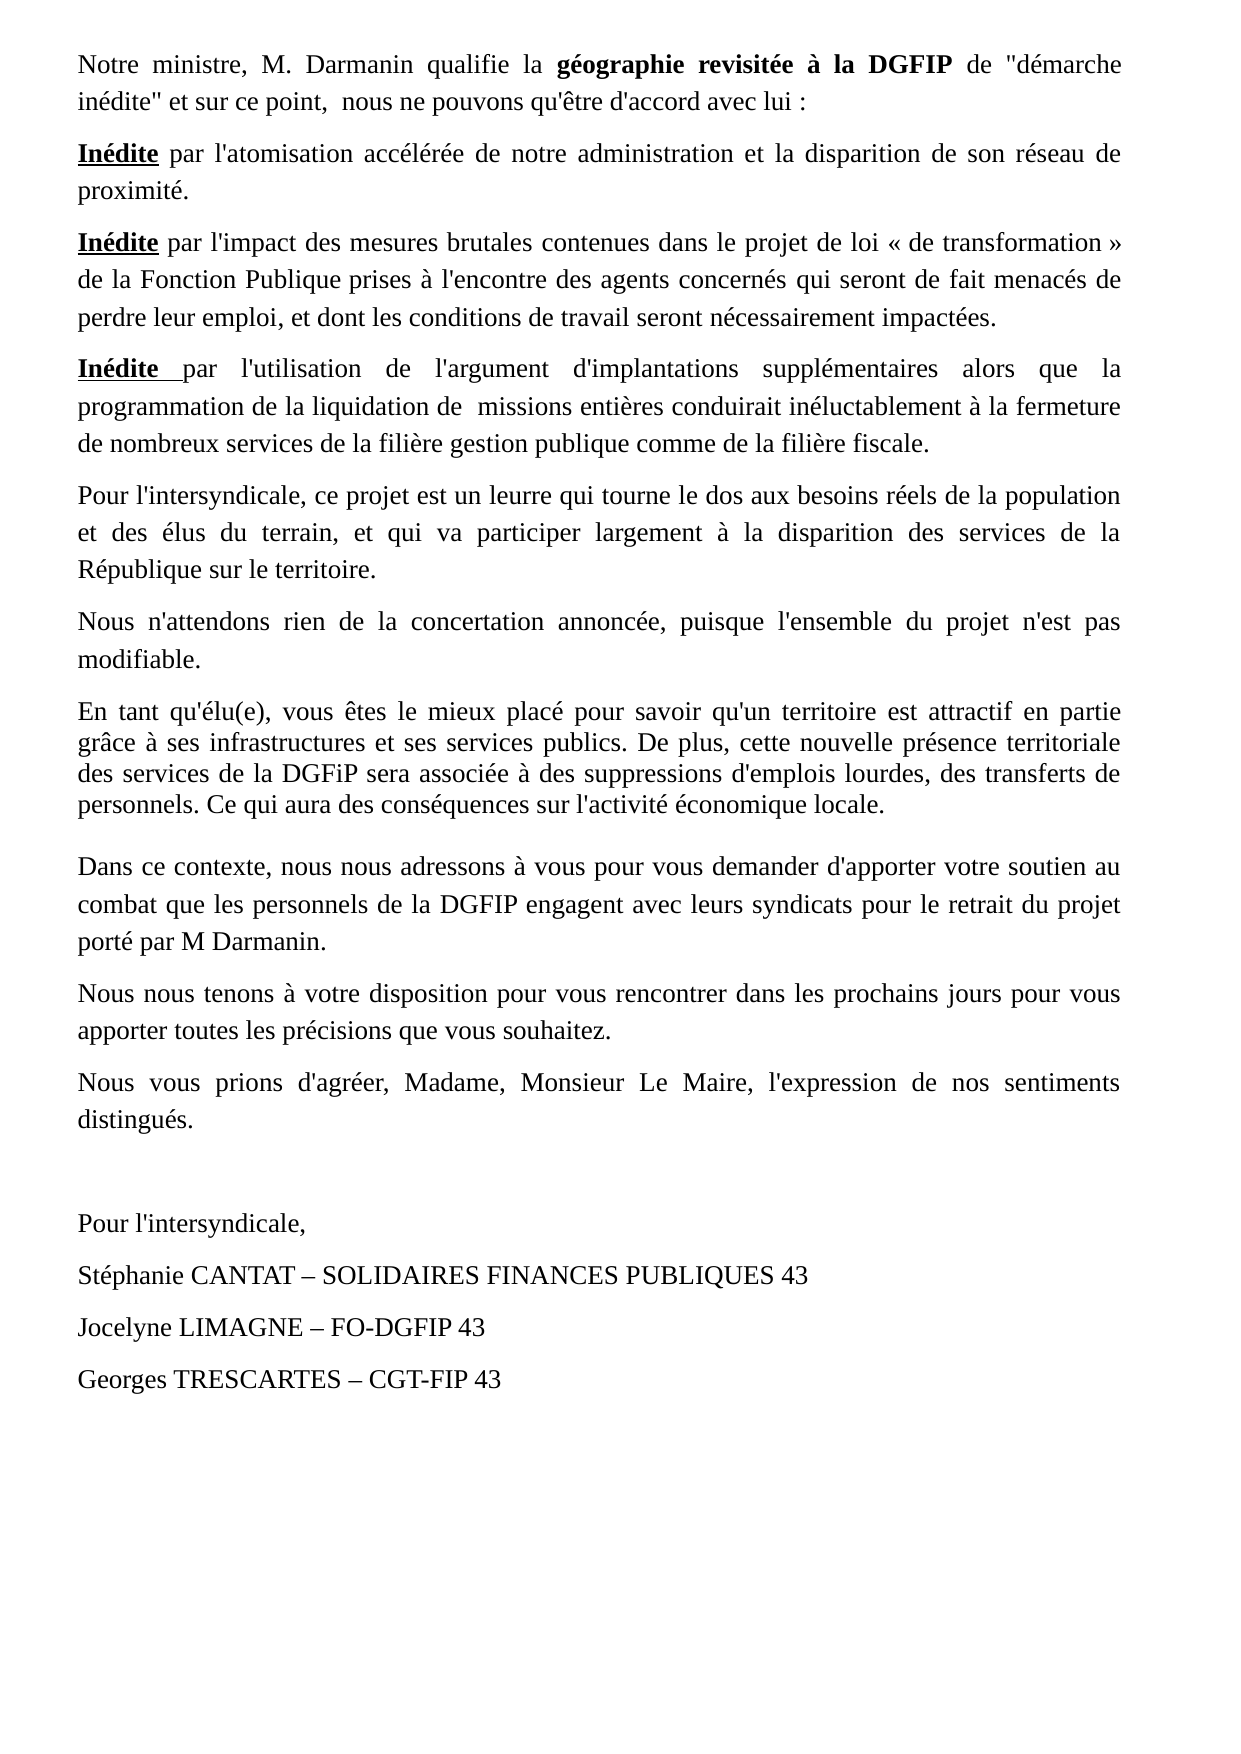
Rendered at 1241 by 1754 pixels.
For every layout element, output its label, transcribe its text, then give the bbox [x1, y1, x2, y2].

text Inédite par l'atomisation accélérée de notre administration et la disparition de son réseau de proximité. [77, 137, 1122, 205]
text Notre ministre, M. Darmanin qualifie la géographie revisitée à la DGFIP de "démarche inédite" et sur ce point, nous ne pouvons qu'être d'accord avec lui : [77, 48, 1122, 116]
text Nous vous prions d'agréer, Madame, Monsieur Le Maire, l'expression de nos sentiments distingués. [77, 1066, 1122, 1134]
text Pour l'intersyndicale, [77, 1207, 1122, 1238]
text En tant qu'élu(e), vous êtes le mieux placé pour savoir qu'un territoire est attractif en partie grâce à ses infrastructures et ses services publics. De plus, cette nouvelle présence territoriale des services de la DGFiP sera associée à des suppressions d'emplois lourdes, des transferts de personnels. Ce qui aura des conséquences sur l'activité économique locale. [77, 695, 1122, 819]
text Georges TRESCARTES – CGT-FIP 43 [77, 1363, 1122, 1394]
text Pour l'intersyndicale, ce projet est un leurre qui tourne le dos aux besoins réels de la population et des élus du terrain, et qui va participer largement à la disparition des services de la République sur le territoire. [77, 479, 1122, 585]
text Jocelyne LIMAGNE – FO-DGFIP 43 [77, 1311, 1122, 1342]
text Stéphanie CANTAT – SOLIDAIRES FINANCES PUBLIQUES 43 [77, 1259, 1122, 1290]
text Dans ce contexte, nous nous adressons à vous pour vous demander d'apporter votre soutien au combat que les personnels de la DGFIP engagent avec leurs syndicats pour le retrait du projet porté par M Darmanin. [77, 850, 1122, 956]
text Nous n'attendons rien de la concertation annoncée, puisque l'ensemble du projet n'est pas modifiable. [77, 606, 1122, 674]
text Inédite par l'utilisation de l'argument d'implantations supplémentaires alors que la programmation de la liquidation de missions entières conduirait inéluctablement à la fermeture de nombreux services de la filière gestion publique comme de la filière fiscale. [77, 353, 1122, 458]
text Nous nous tenons à votre disposition pour vous rencontrer dans les prochains jours pour vous apporter toutes les précisions que vous souhaitez. [77, 977, 1122, 1045]
text Inédite par l'impact des mesures brutales contenues dans le projet de loi « de transformation » de la Fonction Publique prises à l'encontre des agents concernés qui seront de fait menacés de perdre leur emploi, et dont les conditions de travail seront nécessairement impactées. [77, 226, 1122, 332]
